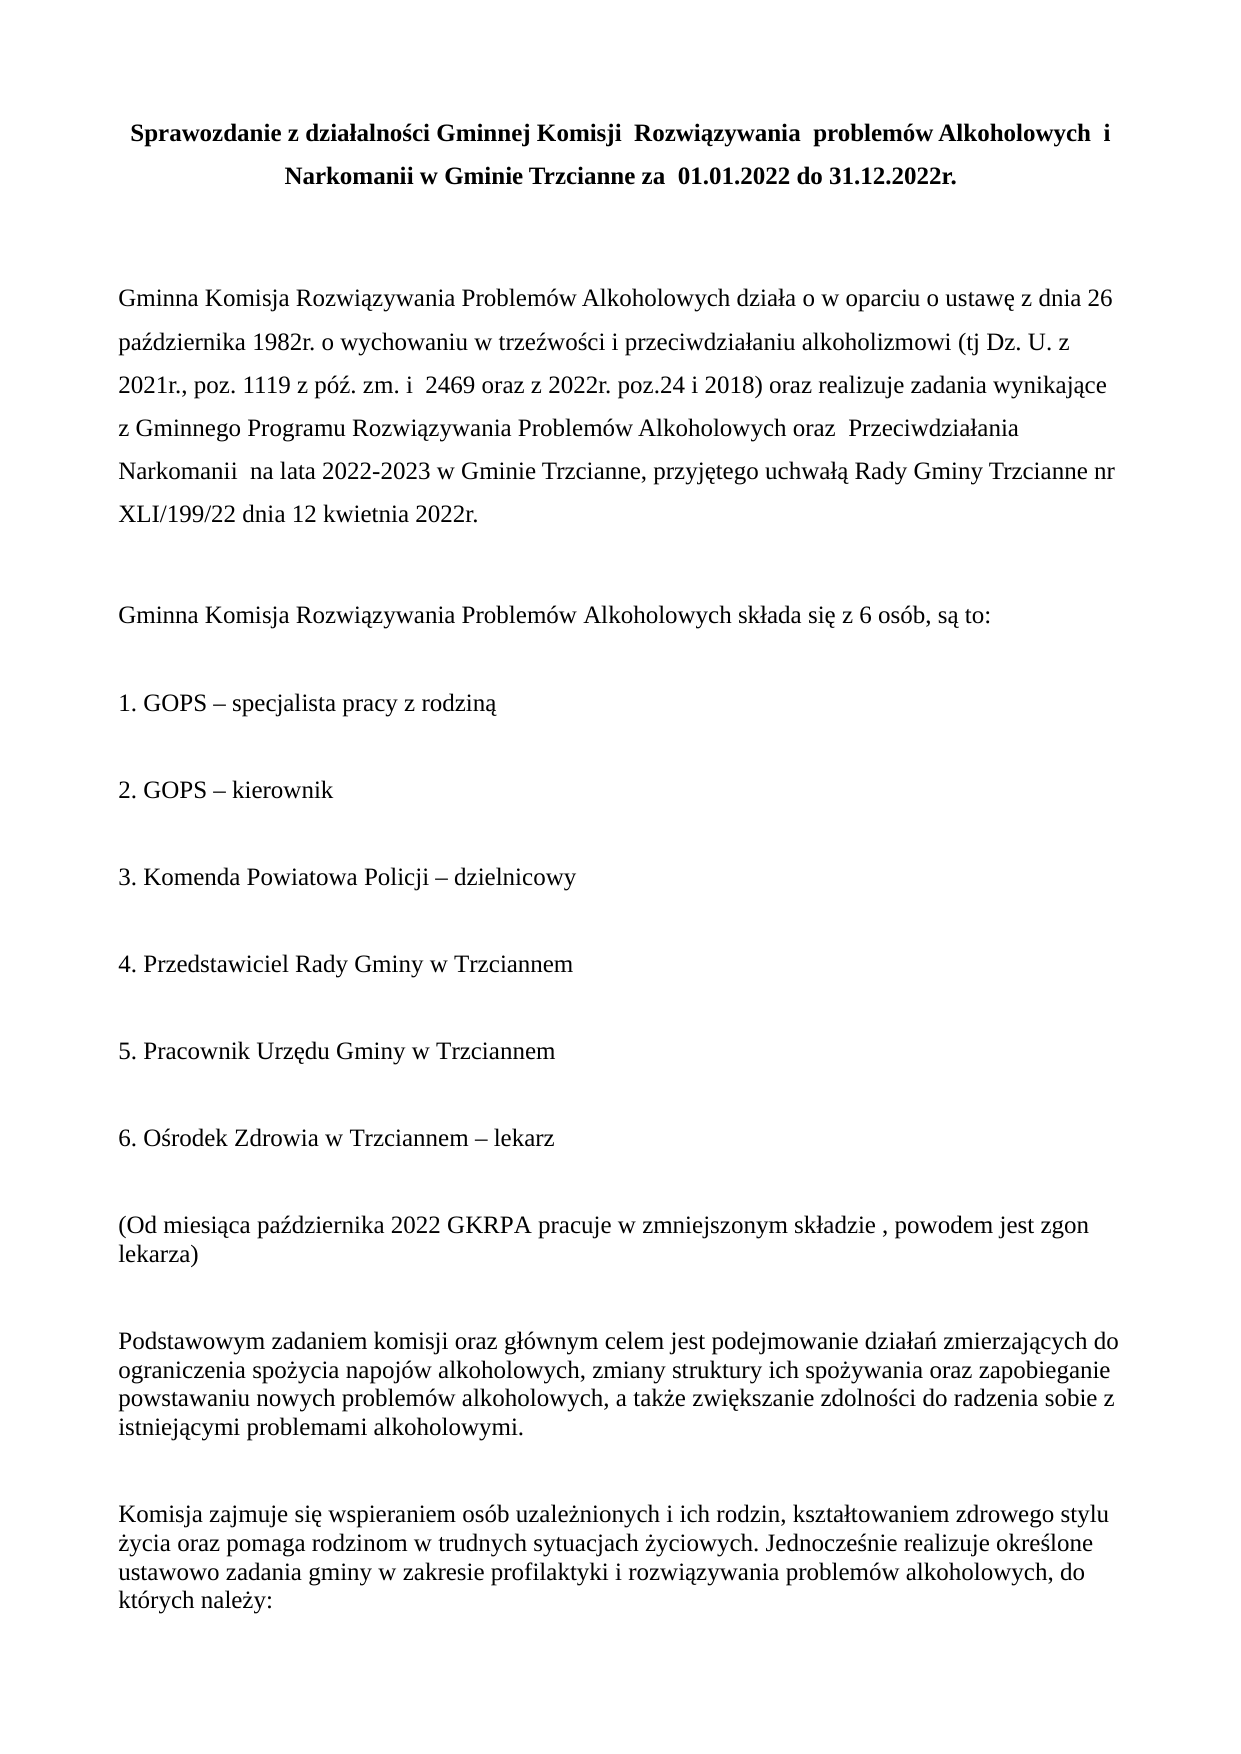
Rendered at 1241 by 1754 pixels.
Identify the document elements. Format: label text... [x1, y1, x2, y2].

text Komisja zajmuje się wspieraniem osób uzależnionych i ich rodzin, kształtowaniem zdrowego stylu życia oraz pomaga rodzinom w trudnych sytuacjach życiowych. Jednocześnie realizuje określone ustawowo zadania gminy w zakresie profilaktyki i rozwiązywania problemów alkoholowych, do których należy: [118, 1499, 1123, 1614]
text 4. Przedstawiciel Rady Gminy w Trzciannem [118, 949, 1123, 978]
text Sprawozdanie z działalności Gminnej Komisji Rozwiązywania problemów Alkoholowych i Narkomanii w Gminie Trzcianne za 01.01.2022 do 31.12.2022r. [118, 118, 1123, 190]
text (Od miesiąca października 2022 GKRPA pracuje w zmniejszonym składzie , powodem jest zgon lekarza) [118, 1210, 1123, 1268]
text Gminna Komisja Rozwiązywania Problemów Alkoholowych składa się z 6 osób, są to: [118, 601, 1123, 629]
text 3. Komenda Powiatowa Policji – dzielnicowy [118, 862, 1123, 891]
text Gminna Komisja Rozwiązywania Problemów Alkoholowych działa o w oparciu o ustawę z dnia 26 października 1982r. o wychowaniu w trzeźwości i przeciwdziałaniu alkoholizmowi (tj Dz. U. z 2021r., poz. 1119 z póź. zm. i 2469 oraz z 2022r. poz.24 i 2018) oraz realizuje zadania wynikające z Gminnego Programu Rozwiązywania Problemów Alkoholowych oraz Przeciwdziałania Narkomanii na lata 2022-2023 w Gminie Trzcianne, przyjętego uchwałą Rady Gminy Trzcianne nr XLI/199/22 dnia 12 kwietnia 2022r. [118, 283, 1123, 528]
text 1. GOPS – specjalista pracy z rodziną [118, 688, 1123, 716]
text Podstawowym zadaniem komisji oraz głównym celem jest podejmowanie działań zmierzających do ograniczenia spożycia napojów alkoholowych, zmiany struktury ich spożywania oraz zapobieganie powstawaniu nowych problemów alkoholowych, a także zwiększanie zdolności do radzenia sobie z istniejącymi problemami alkoholowymi. [118, 1326, 1123, 1441]
text 6. Ośrodek Zdrowia w Trzciannem – lekarz [118, 1123, 1123, 1152]
text 5. Pracownik Urzędu Gminy w Trzciannem [118, 1036, 1123, 1065]
text 2. GOPS – kierownik [118, 775, 1123, 803]
